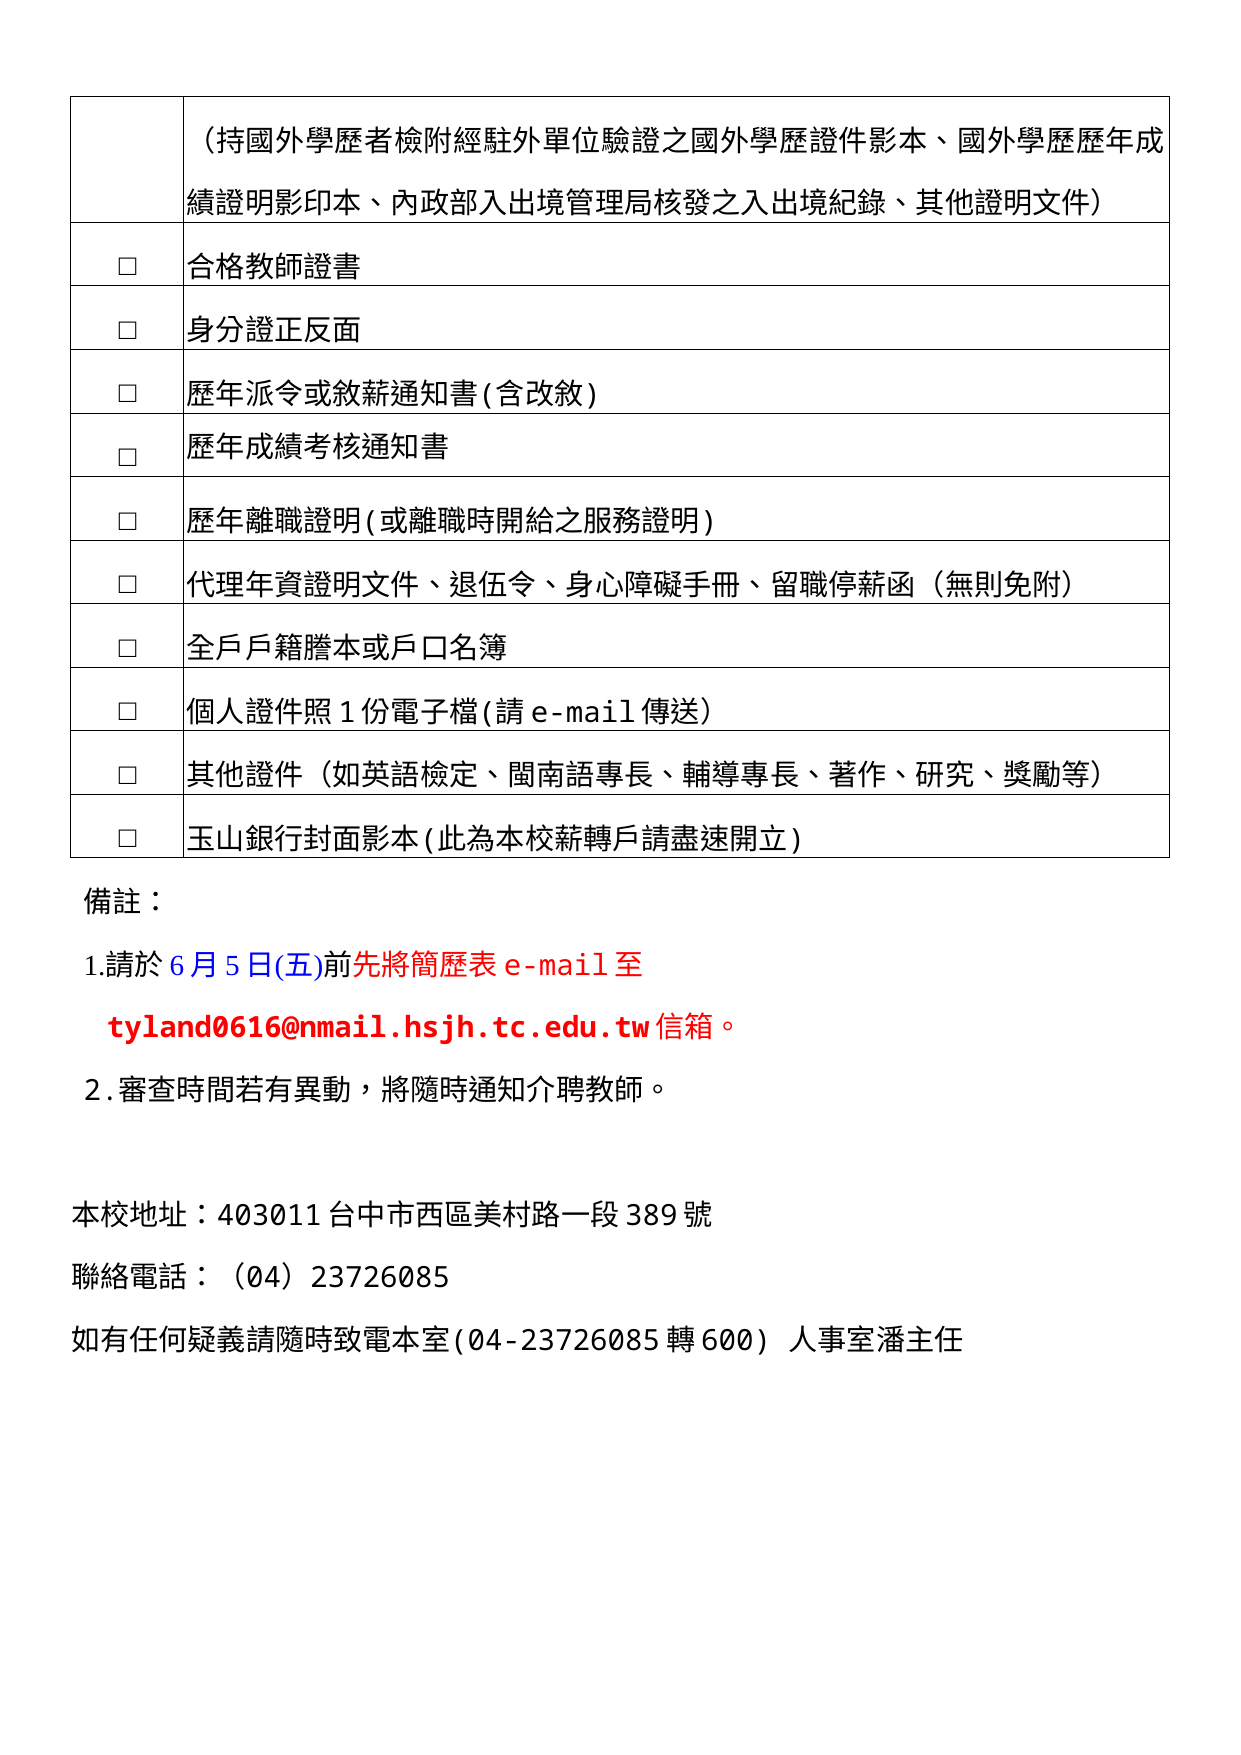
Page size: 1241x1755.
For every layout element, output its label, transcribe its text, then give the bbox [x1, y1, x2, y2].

text 2.審查時間若有異動，將隨時通知介聘教師。 [83, 1046, 1169, 1108]
table_cell □ [71, 604, 183, 667]
table_cell 玉山銀行封面影本(此為本校薪轉戶請盡速開立) [184, 795, 1169, 857]
table_cell 代理年資證明文件、退伍令、身心障礙手冊、留職停薪函（無則免附） [184, 541, 1169, 603]
text 備註： [83, 858, 1157, 921]
text 本校地址：403011台中市西區美村路一段389號 [71, 1171, 1169, 1233]
table_cell 歷年成績考核通知書 [184, 414, 1169, 476]
table_cell 歷年離職證明(或離職時開給之服務證明) [184, 477, 1169, 539]
table_cell 個人證件照1份電子檔(請e-mail傳送） [184, 668, 1169, 730]
table_cell 全戶戶籍謄本或戶口名簿 [184, 604, 1169, 667]
table_cell □ [71, 731, 183, 794]
table_cell [71, 97, 183, 222]
table_cell □ [71, 541, 183, 603]
table_cell □ [71, 477, 183, 539]
table_cell □ [71, 795, 183, 857]
table_cell （持國外學歷者檢附經駐外單位驗證之國外學歷證件影本、國外學歷歷年成績證明影印本、內政部入出境管理局核發之入出境紀錄、其他證明文件） [184, 97, 1169, 222]
table_cell 歷年派令或敘薪通知書(含改敘) [184, 350, 1169, 412]
table_cell □ [71, 350, 183, 412]
text 1.請於6月5日(五)前先將簡歷表e-mail至tyland0616@nmail.hsjh.tc.edu.tw信箱。 [83, 921, 1157, 1046]
table_cell 合格教師證書 [184, 223, 1169, 285]
table_cell 其他證件（如英語檢定、閩南語專長、輔導專長、著作、研究、獎勵等） [184, 731, 1169, 794]
table_cell □ [71, 223, 183, 285]
table_cell □ [71, 414, 183, 476]
table_cell □ [71, 286, 183, 349]
text 聯絡電話：（04）23726085 [71, 1233, 1169, 1296]
table_cell □ [71, 668, 183, 730]
text 如有任何疑義請隨時致電本室(04-23726085轉600) 人事室潘主任 [71, 1296, 1169, 1358]
table_cell 身分證正反面 [184, 286, 1169, 349]
